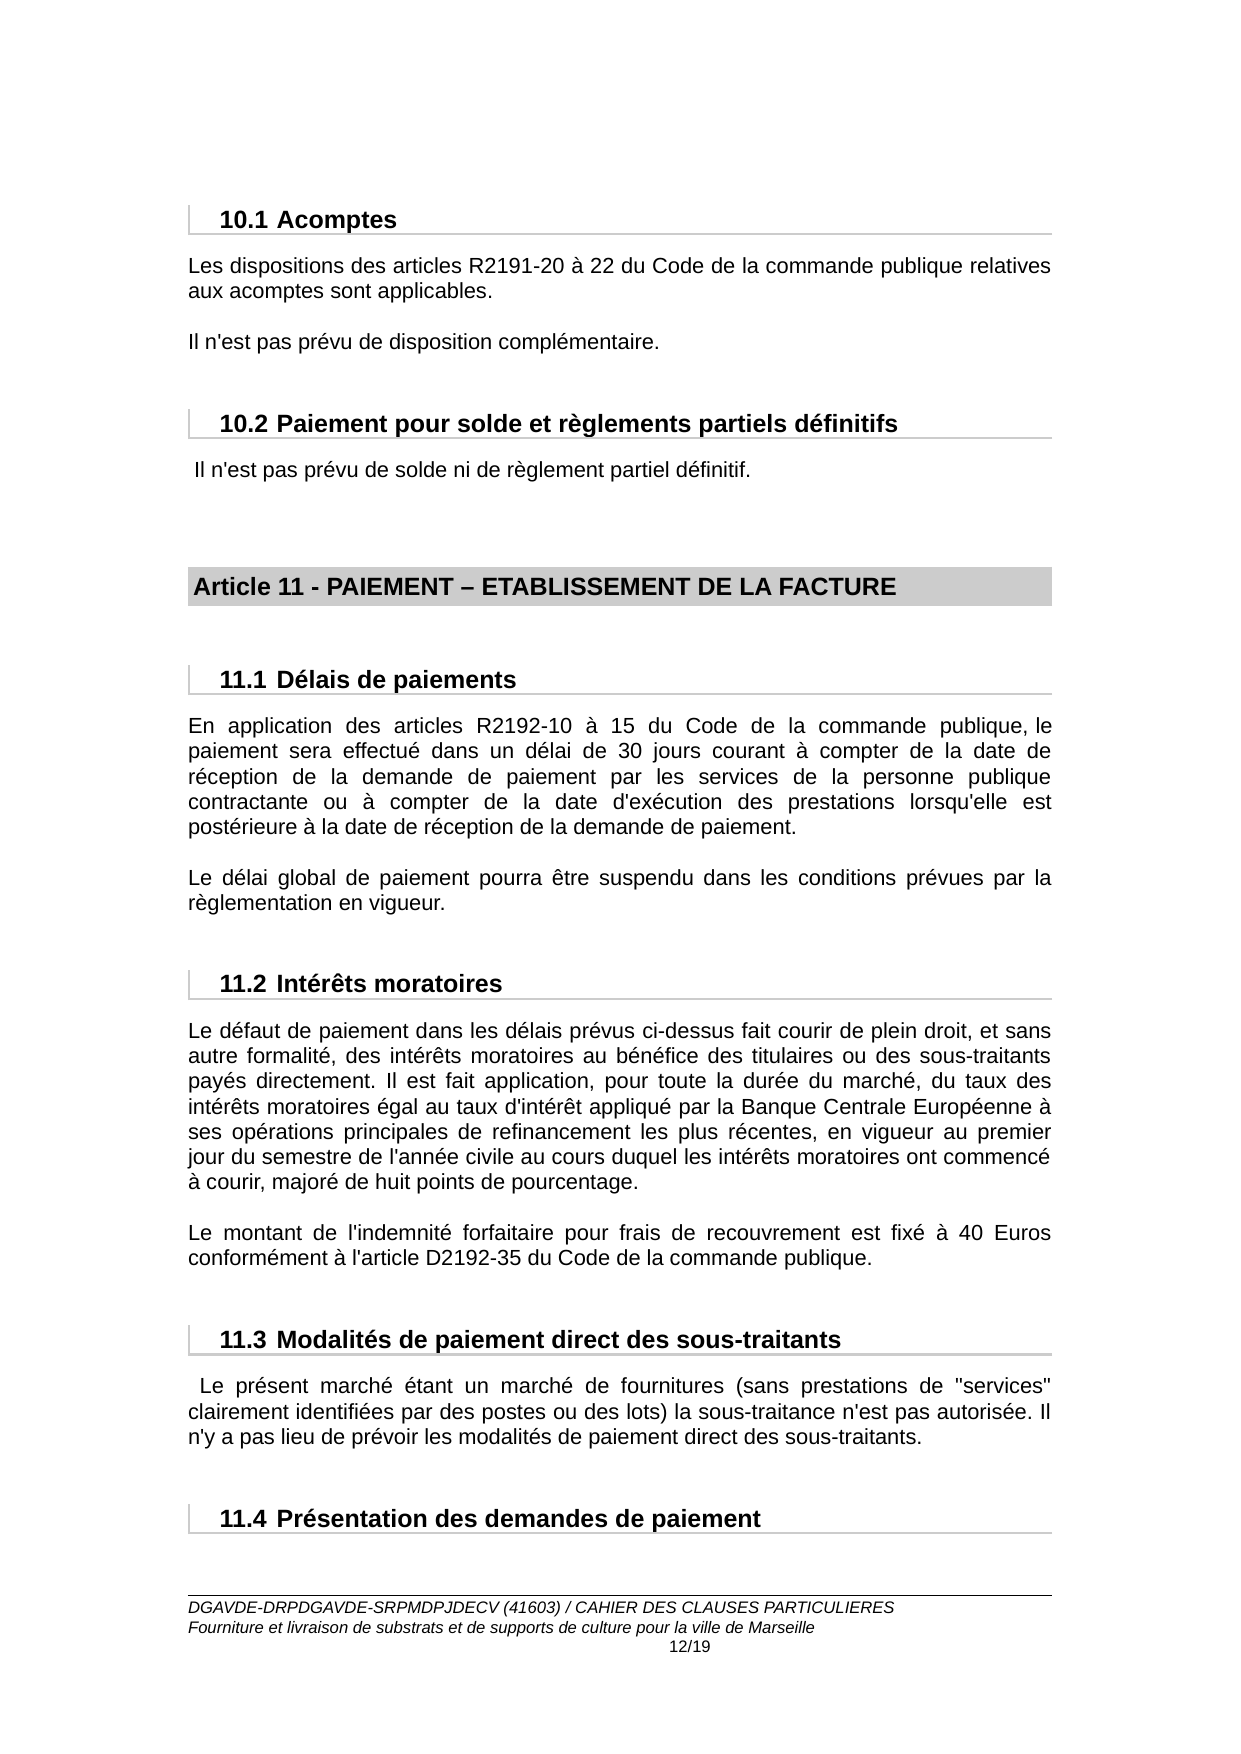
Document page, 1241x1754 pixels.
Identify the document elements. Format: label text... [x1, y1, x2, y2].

subtitle Intérêts moratoires [188, 969, 1052, 998]
subtitle Délais de paiements [188, 664, 1052, 693]
text Il n'est pas prévu de disposition complémentaire. [188, 329, 1052, 354]
text Le délai global de paiement pourra être suspendu dans les conditions prévues par la règlementation en vigueur. [188, 864, 1052, 915]
text Le défaut de paiement dans les délais prévus ci-dessus fait courir de plein droit, et sans autre formalité, des intérêts moratoires au bénéfice des titulaires ou des sous-traitants payés directement. Il est fait application, pour toute la durée du marché, du taux des intérêts moratoires égal au taux d'intérêt appliqué par la Banque Centrale Européenne à ses opérations principales de refinancement les plus récentes, en vigueur au premier jour du semestre de l'année civile au cours duquel les intérêts moratoires ont commencé à courir, majoré de huit points de pourcentage. [188, 1018, 1052, 1194]
text Les dispositions des articles R2191-20 à 22 du Code de la commande publique relatives aux acomptes sont applicables. [188, 253, 1052, 303]
subtitle Acomptes [188, 204, 1052, 233]
subtitle Modalités de paiement direct des sous-traitants [190, 1325, 1052, 1353]
text Le présent marché étant un marché de fournitures (sans prestations de "services" clairement identifiées par des postes ou des lots) la sous-traitance n'est pas autorisée. Il n'y a pas lieu de prévoir les modalités de paiement direct des sous-traitants. [188, 1373, 1052, 1449]
text En application des articles R2192-10 à 15 du Code de la commande publique, le paiement sera effectué dans un délai de 30 jours courant à compter de la date de réception de la demande de paiement par les services de la personne publique contractante ou à compter de la date d'exécution des prestations lorsqu'elle est postérieure à la date de réception de la demande de paiement. [188, 713, 1052, 839]
text Le montant de l'indemnité forfaitaire pour frais de recouvrement est fixé à 40 Euros conformément à l'article D2192-35 du Code de la commande publique. [188, 1220, 1052, 1270]
subtitle Paiement pour solde et règlements partiels définitifs [190, 409, 1052, 437]
subtitle PAIEMENT – ETABLISSEMENT DE LA FACTURE [190, 569, 1050, 603]
subtitle Présentation des demandes de paiement [190, 1504, 1052, 1532]
text Il n'est pas prévu de solde ni de règlement partiel définitif. [188, 457, 1052, 482]
